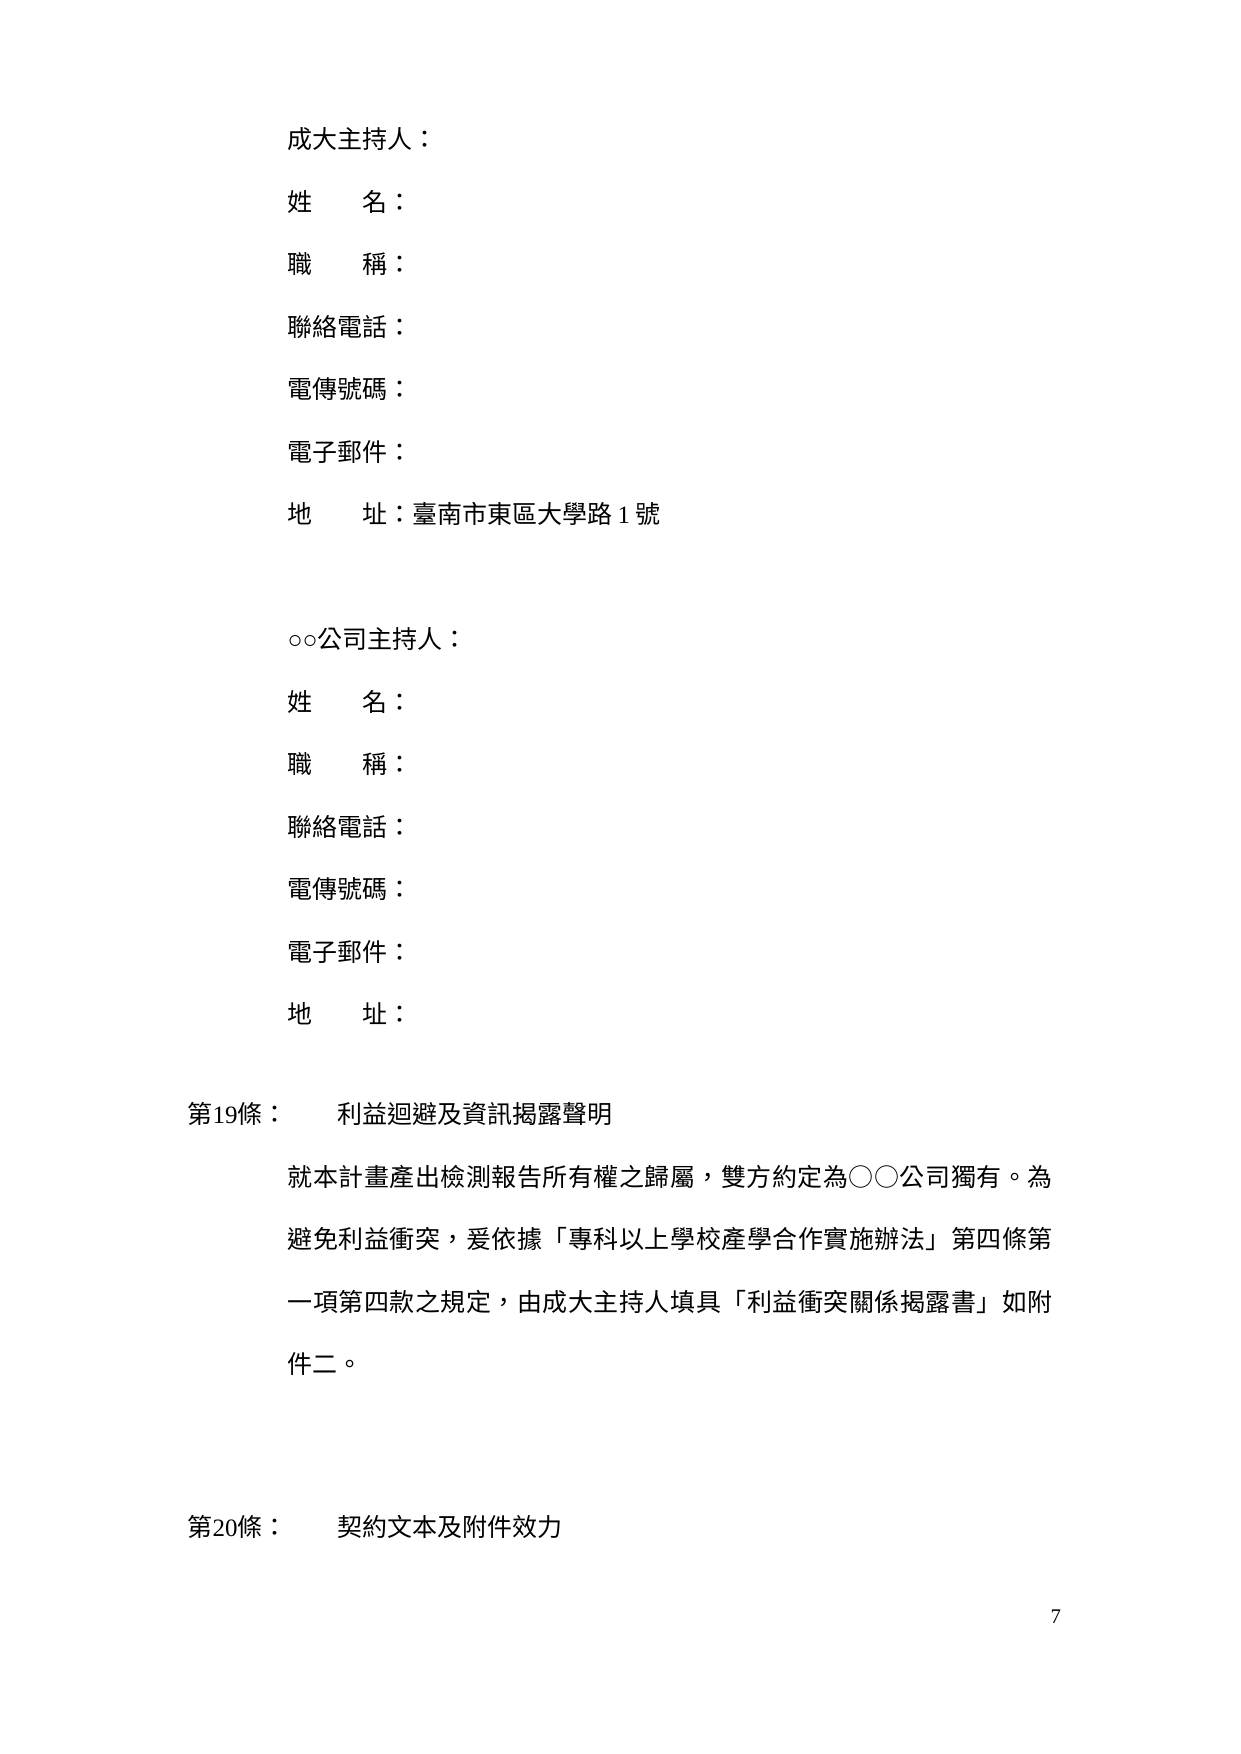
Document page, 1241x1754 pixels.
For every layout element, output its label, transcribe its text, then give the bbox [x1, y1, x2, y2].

text 成大主持人： [287, 96, 1053, 159]
list 契約文本及附件效力 [187, 1484, 1053, 1546]
text 聯絡電話： [287, 784, 1053, 846]
text 電子郵件： [287, 909, 1053, 971]
text 電子郵件： [287, 409, 1053, 471]
text 姓 名： [287, 659, 1053, 721]
text ○○公司主持人： [287, 596, 1053, 659]
text 地 址：臺南市東區大學路1號 [287, 471, 1053, 534]
text 聯絡電話： [287, 284, 1053, 346]
text 職 稱： [287, 721, 1053, 784]
text 職 稱： [287, 221, 1053, 284]
text 地 址： [287, 971, 1053, 1034]
text 姓 名： [287, 159, 1053, 221]
text 就本計畫產出檢測報告所有權之歸屬，雙方約定為○○公司獨有。為避免利益衝突，爰依據「專科以上學校產學合作實施辦法」第四條第一項第四款之規定，由成大主持人填具「利益衝突關係揭露書」如附件二。 [287, 1134, 1053, 1384]
text 電傳號碼： [287, 346, 1053, 409]
list 利益迴避及資訊揭露聲明 [187, 1071, 1053, 1134]
text 電傳號碼： [287, 846, 1053, 909]
